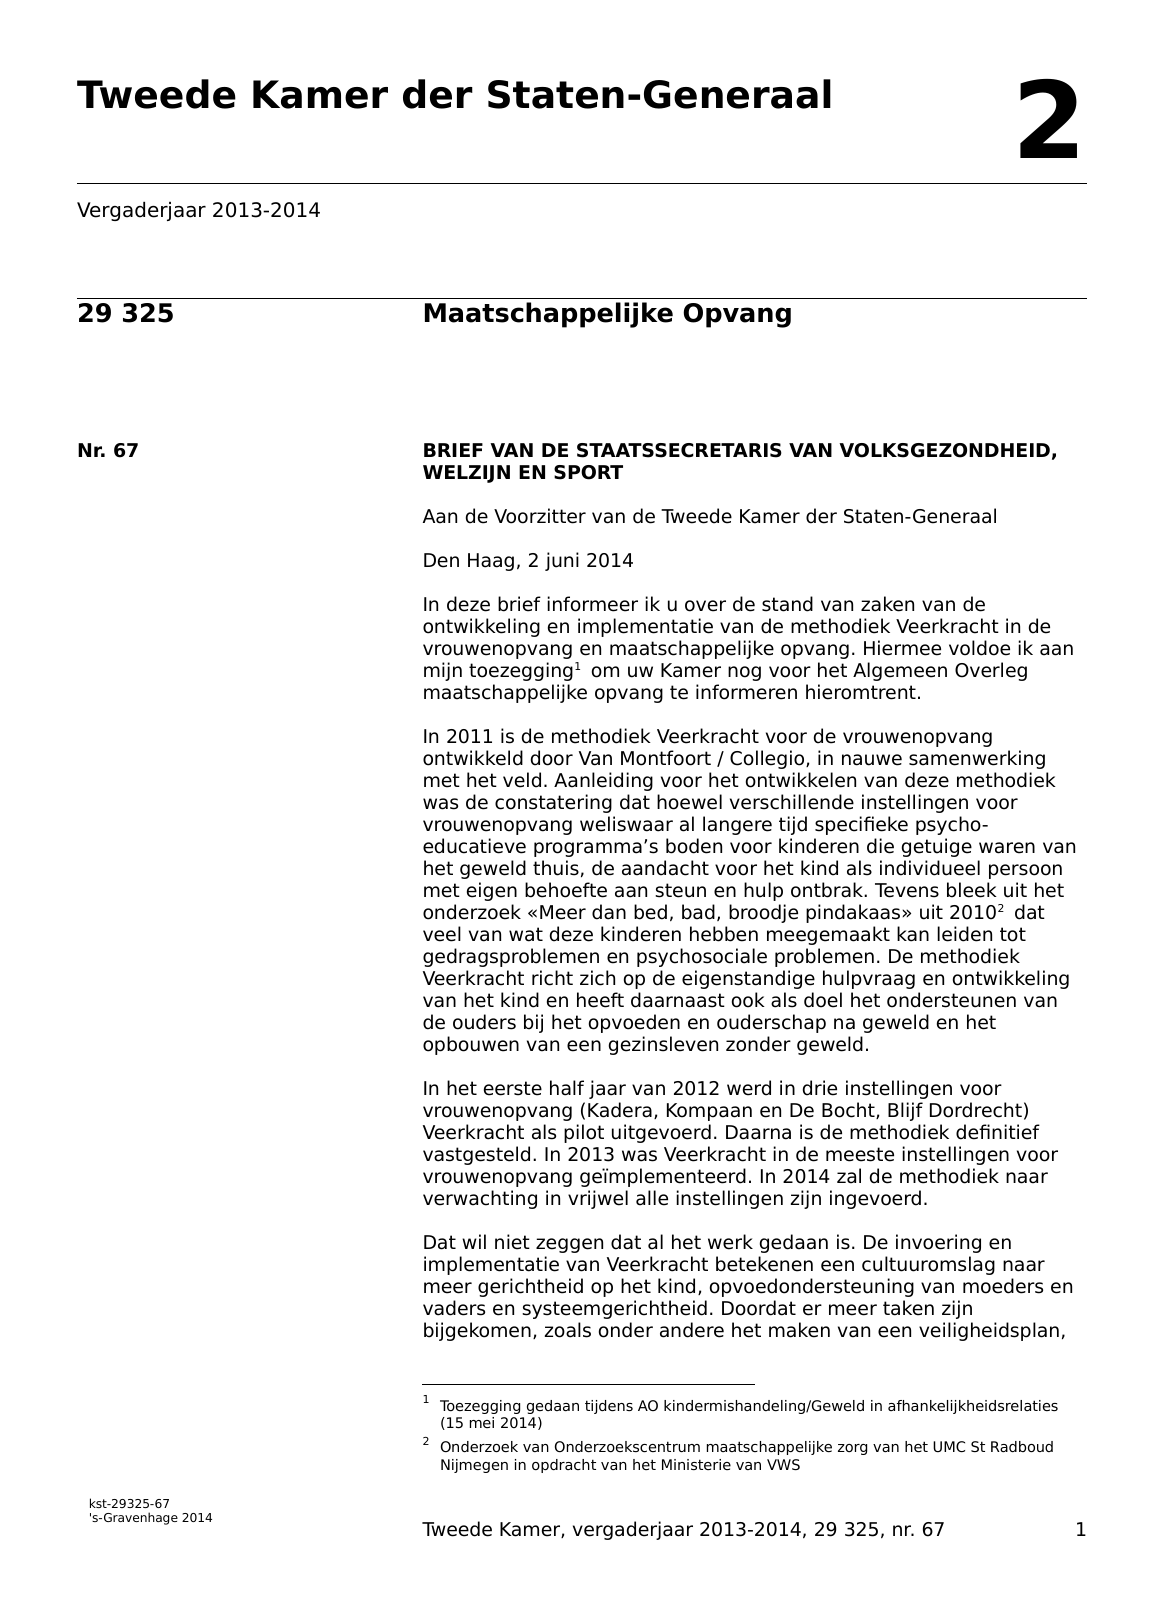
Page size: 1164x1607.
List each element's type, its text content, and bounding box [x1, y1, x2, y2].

text 's-Gravenhage 2014 [88, 1511, 323, 1525]
text In 2011 is de methodiek Veerkracht voor de vrouwenopvang ontwikkeld door Van Montfoort / Collegio, in nauwe samenwerking met het veld. Aanleiding voor het ontwikkelen van deze methodiek was de constatering dat hoewel verschillende instellingen voor vrouwenopvang weliswaar al langere tijd specifieke psycho-educatieve programma’s boden voor kinderen die getuige waren van het geweld thuis, de aandacht voor het kind als individueel persoon met eigen behoefte aan steun en hulp ontbrak. Tevens bleek uit het onderzoek «Meer dan bed, bad, broodje pindakaas» uit 2010 dat veel van wat deze kinderen hebben meegemaakt kan leiden tot gedragsproblemen en psychosociale problemen. De methodiek Veerkracht richt zich op de eigenstandige hulpvraag en ontwikkeling van het kind en heeft daarnaast ook als doel het ondersteunen van de ouders bij het opvoeden en ouderschap na geweld en het opbouwen van een gezinsleven zonder geweld. [422, 726, 1087, 1056]
text Den Haag, 2 juni 2014 [422, 550, 1087, 572]
text kst-29325-67 [88, 1497, 323, 1511]
text Onderzoek van Onderzoekscentrum maatschappelijke zorg van het UMC St Radboud Nijmegen in opdracht van het Ministerie van VWS [422, 1435, 1087, 1474]
text Toezegging gedaan tijdens AO kindermishandeling/Geweld in afhankelijkheidsrelaties (15 mei 2014) [422, 1393, 1087, 1432]
table_cell Vergaderjaar 2013-2014 [77, 184, 1087, 298]
subtitle Nr. 67 BRIEF VAN DE STAATSSECRETARIS VAN VOLKSGEZONDHEID, WELZIJN EN SPORT [77, 440, 1087, 484]
text Aan de Voorzitter van de Tweede Kamer der Staten-Generaal [422, 506, 1087, 528]
table_header 2 [886, 59, 1087, 183]
subtitle 29 325 Maatschappelijke Opvang [77, 299, 1087, 329]
text In deze brief informeer ik u over de stand van zaken van de ontwikkeling en implementatie van de methodiek Veerkracht in de vrouwenopvang en maatschappelijke opvang. Hiermee voldoe ik aan mijn toezegging om uw Kamer nog voor het Algemeen Overleg maatschappelijke opvang te informeren hieromtrent. [422, 594, 1087, 704]
text Dat wil niet zeggen dat al het werk gedaan is. De invoering en implementatie van Veerkracht betekenen een cultuuromslag naar meer gerichtheid op het kind, opvoedondersteuning van moeders en vaders en systeemgerichtheid. Doordat er meer taken zijn bijgekomen, zoals onder andere het maken van een veiligheidsplan, [422, 1232, 1087, 1342]
text In het eerste half jaar van 2012 werd in drie instellingen voor vrouwenopvang (Kadera, Kompaan en De Bocht, Blijf Dordrecht) Veerkracht als pilot uitgevoerd. Daarna is de methodiek definitief vastgesteld. In 2013 was Veerkracht in de meeste instellingen voor vrouwenopvang geïmplementeerd. In 2014 zal de methodiek naar verwachting in vrijwel alle instellingen zijn ingevoerd. [422, 1078, 1087, 1210]
table_header Tweede Kamer der Staten-Generaal [77, 59, 886, 183]
